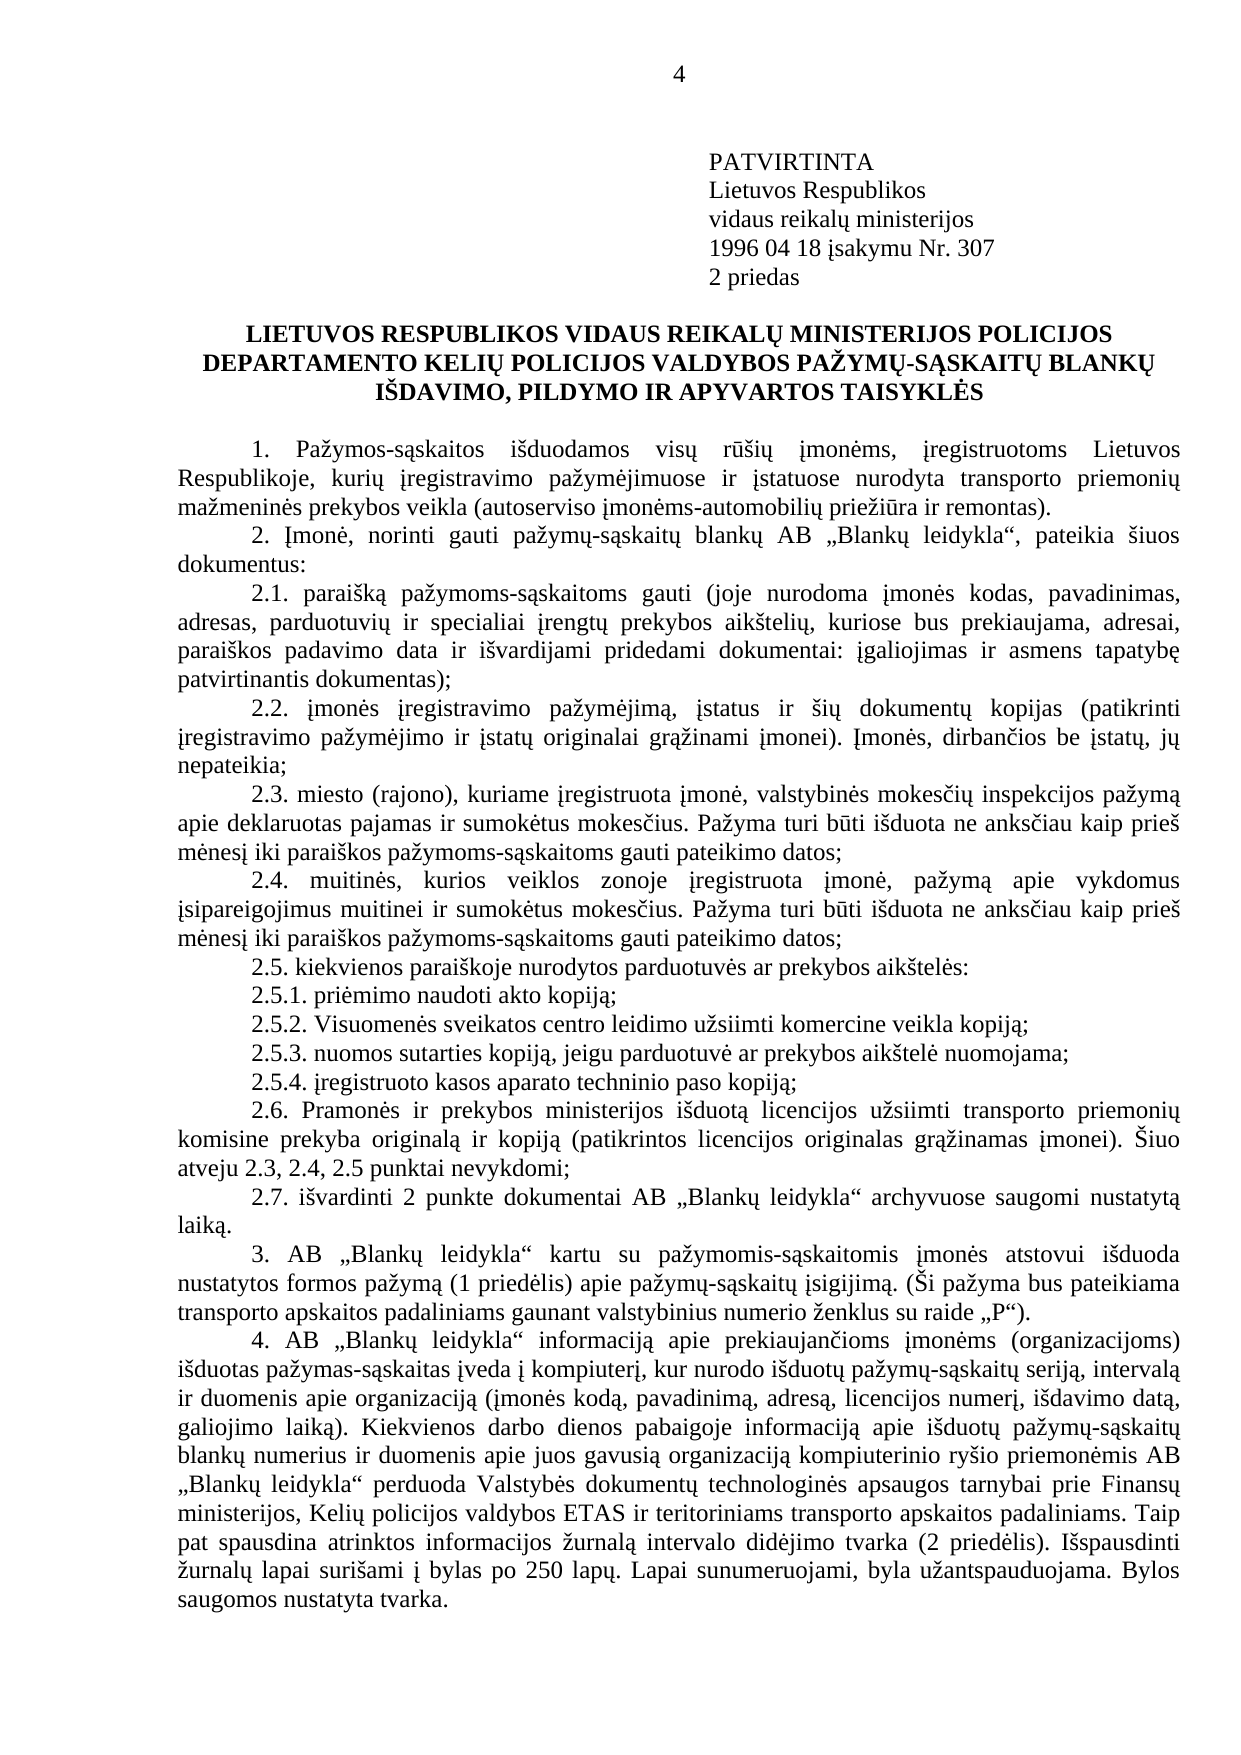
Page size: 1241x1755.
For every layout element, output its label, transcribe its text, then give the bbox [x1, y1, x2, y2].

text 2.5. kiekvienos paraiškoje nurodytos parduotuvės ar prekybos aikštelės: [177, 952, 1181, 981]
text 2. Įmonė, norinti gauti pažymų-sąskaitų blankų AB „Blankų leidykla“, pateikia šiuos dokumentus: [177, 521, 1181, 578]
text 2.7. išvardinti 2 punkte dokumentai AB „Blankų leidykla“ archyvuose saugomi nustatytą laiką. [177, 1182, 1181, 1239]
text 2 priedas [177, 262, 1181, 291]
text 3. AB „Blankų leidykla“ kartu su pažymomis-sąskaitomis įmonės atstovui išduoda nustatytos formos pažymą (1 priedėlis) apie pažymų-sąskaitų įsigijimą. (Ši pažyma bus pateikiama transporto apskaitos padaliniams gaunant valstybinius numerio ženklus su raide „P“). [177, 1239, 1181, 1326]
text 2.5.4. įregistruoto kasos aparato techninio paso kopiją; [177, 1067, 1181, 1096]
text 4. AB „Blankų leidykla“ informaciją apie prekiaujančioms įmonėms (organizacijoms) išduotas pažymas-sąskaitas įveda į kompiuterį, kur nurodo išduotų pažymų-sąskaitų seriją, intervalą ir duomenis apie organizaciją (įmonės kodą, pavadinimą, adresą, licencijos numerį, išdavimo datą, galiojimo laiką). Kiekvienos darbo dienos pabaigoje informaciją apie išduotų pažymų-sąskaitų blankų numerius ir duomenis apie juos gavusią organizaciją kompiuterinio ryšio priemonėmis AB „Blankų leidykla“ perduoda Valstybės dokumentų technologinės apsaugos tarnybai prie Finansų ministerijos, Kelių policijos valdybos ETAS ir teritoriniams transporto apskaitos padaliniams. Taip pat spausdina atrinktos informacijos žurnalą intervalo didėjimo tvarka (2 priedėlis). Išspausdinti žurnalų lapai surišami į bylas po 250 lapų. Lapai sunumeruojami, byla užantspauduojama. Bylos saugomos nustatyta tvarka. [177, 1326, 1181, 1613]
text 1. Pažymos-sąskaitos išduodamos visų rūšių įmonėms, įregistruotoms Lietuvos Respublikoje, kurių įregistravimo pažymėjimuose ir įstatuose nurodyta transporto priemonių mažmeninės prekybos veikla (autoserviso įmonėms-automobilių priežiūra ir remontas). [177, 434, 1181, 521]
text LIETUVOS RESPUBLIKOS VIDAUS REIKALŲ MINISTERIJOS POLICIJOS DEPARTAMENTO KELIŲ POLICIJOS VALDYBOS PAŽYMŲ-SĄSKAITŲ BLANKŲ IŠDAVIMO, PILDYMO IR APYVARTOS TAISYKLĖS [177, 319, 1181, 406]
text 2.5.2. Visuomenės sveikatos centro leidimo užsiimti komercine veikla kopiją; [177, 1009, 1181, 1038]
text 2.3. miesto (rajono), kuriame įregistruota įmonė, valstybinės mokesčių inspekcijos pažymą apie deklaruotas pajamas ir sumokėtus mokesčius. Pažyma turi būti išduota ne anksčiau kaip prieš mėnesį iki paraiškos pažymoms-sąskaitoms gauti pateikimo datos; [177, 779, 1181, 866]
text 2.4. muitinės, kurios veiklos zonoje įregistruota įmonė, pažymą apie vykdomus įsipareigojimus muitinei ir sumokėtus mokesčius. Pažyma turi būti išduota ne anksčiau kaip prieš mėnesį iki paraiškos pažymoms-sąskaitoms gauti pateikimo datos; [177, 866, 1181, 952]
text 2.5.1. priėmimo naudoti akto kopiją; [177, 981, 1181, 1009]
text 2.5.3. nuomos sutarties kopiją, jeigu parduotuvė ar prekybos aikštelė nuomojama; [177, 1038, 1181, 1067]
text 1996 04 18 įsakymu Nr. 307 [177, 233, 1181, 262]
text vidaus reikalų ministerijos [177, 204, 1181, 233]
text 2.2. įmonės įregistravimo pažymėjimą, įstatus ir šių dokumentų kopijas (patikrinti įregistravimo pažymėjimo ir įstatų originalai grąžinami įmonei). Įmonės, dirbančios be įstatų, jų nepateikia; [177, 693, 1181, 779]
text 2.1. paraišką pažymoms-sąskaitoms gauti (joje nurodoma įmonės kodas, pavadinimas, adresas, parduotuvių ir specialiai įrengtų prekybos aikštelių, kuriose bus prekiaujama, adresai, paraiškos padavimo data ir išvardijami pridedami dokumentai: įgaliojimas ir asmens tapatybę patvirtinantis dokumentas); [177, 578, 1181, 693]
text PATVIRTINTA [177, 147, 1181, 176]
text Lietuvos Respublikos [177, 176, 1181, 204]
text 2.6. Pramonės ir prekybos ministerijos išduotą licencijos užsiimti transporto priemonių komisine prekyba originalą ir kopiją (patikrintos licencijos originalas grąžinamas įmonei). Šiuo atveju 2.3, 2.4, 2.5 punktai nevykdomi; [177, 1096, 1181, 1182]
